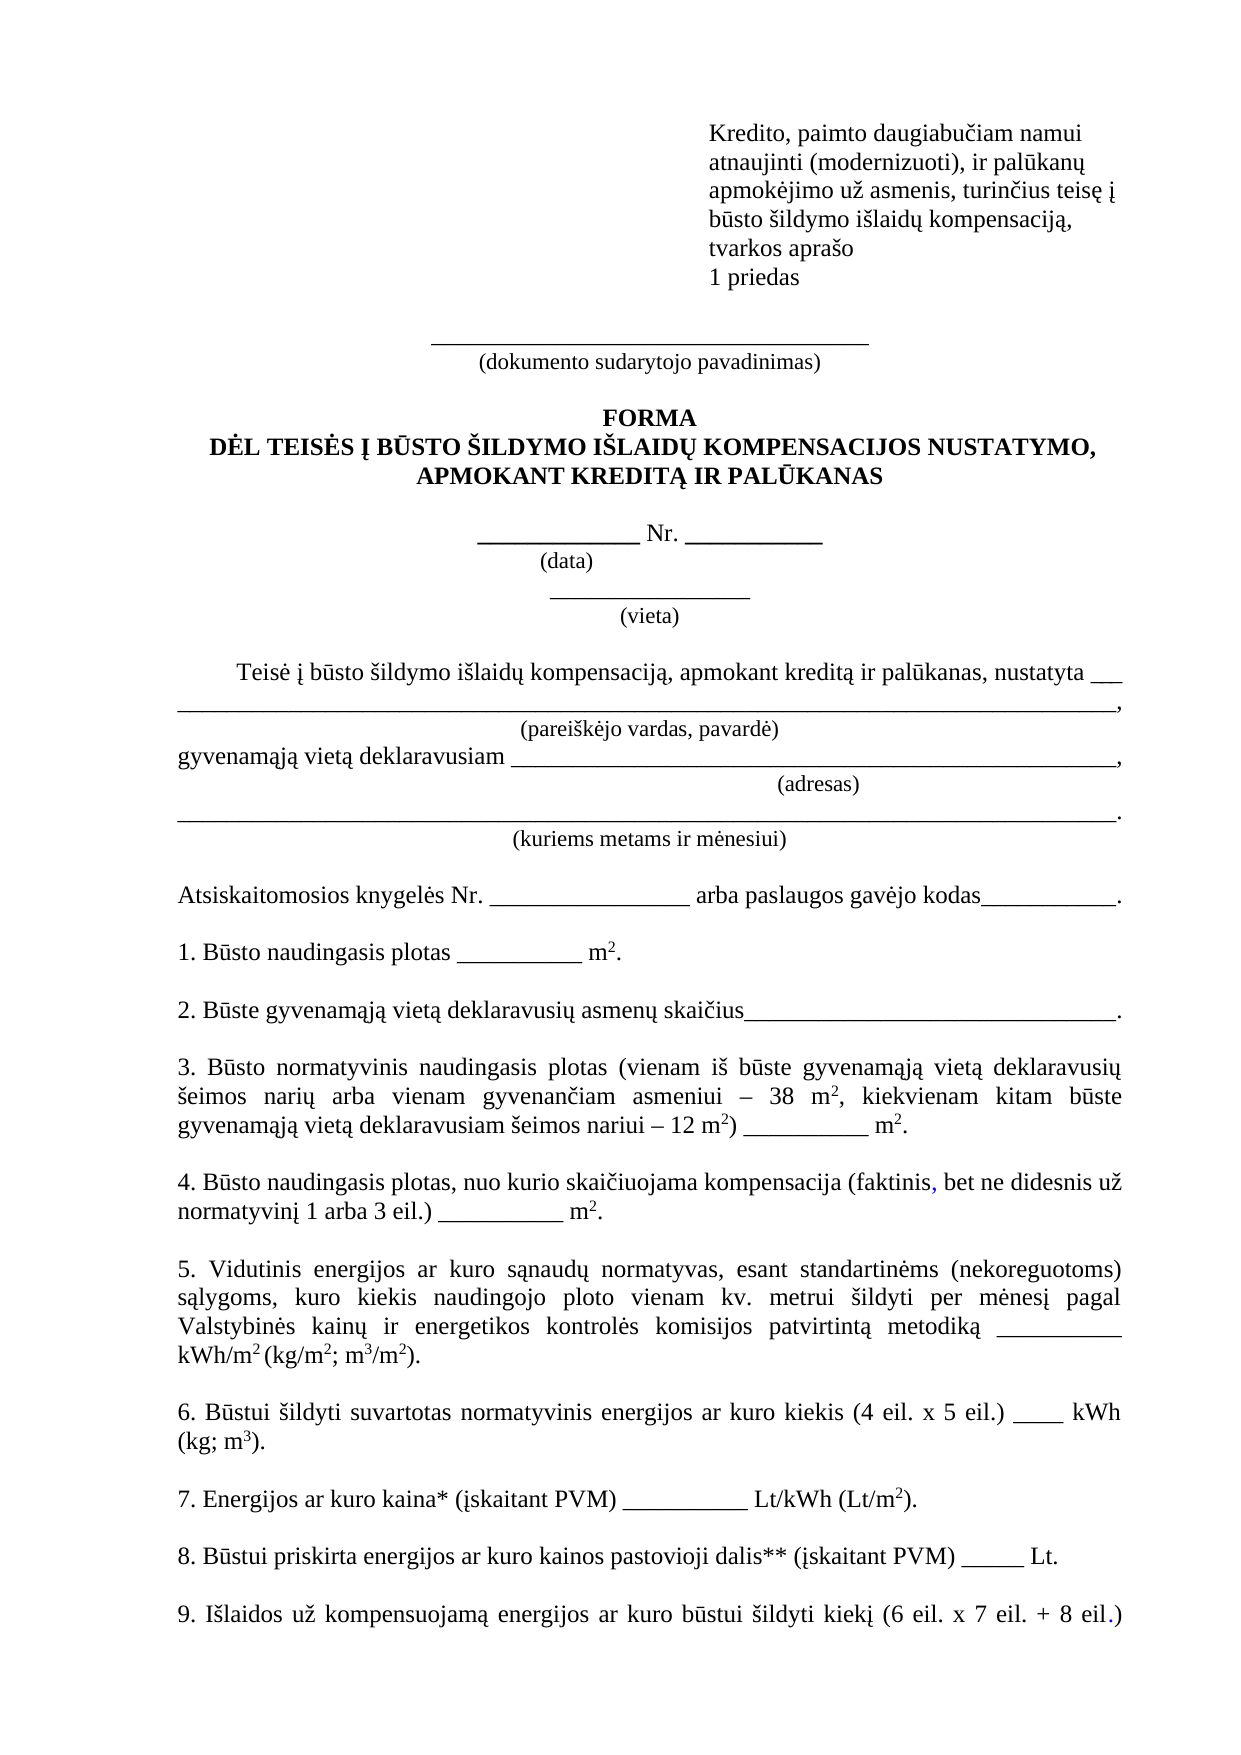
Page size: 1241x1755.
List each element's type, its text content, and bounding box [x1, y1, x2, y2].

text _ . [177, 796, 1122, 825]
text 7. Energijos ar kuro kaina* (įskaitant PVM) __________ Lt/kWh (Lt/m2). [177, 1484, 1122, 1512]
text FORMA [177, 403, 1122, 432]
text _____________ Nr. ___________ [177, 518, 1122, 547]
text Atsiskaitomosios knygelės Nr. ________________ arba paslaugos gavėjo kodas . [177, 880, 1122, 909]
text (adresas) [515, 770, 1122, 796]
text (data) [540, 547, 1122, 573]
text ___________________________________ [177, 319, 1122, 348]
text gyvenamąją vietą deklaravusiam , [177, 741, 1122, 770]
text 9. Išlaidos už kompensuojamą energijos ar kuro būstui šildyti kiekį (6 eil. x 7 eil. + 8 eil.) [177, 1599, 1122, 1627]
text 5. Vidutinis energijos ar kuro sąnaudų normatyvas, esant standartinėms (nekoreguotoms) sąlygoms, kuro kiekis naudingojo ploto vienam kv. metrui šildyti per mėnesį pagal Valstybinės kainų ir energetikos kontrolės komisijos patvirtintą metodiką __________ kWh/m2 (kg/m2; m3/m2). [177, 1254, 1122, 1369]
text atnaujinti (modernizuoti), ir palūkanų [177, 147, 1122, 176]
text (pareiškėjo vardas, pavardė) [177, 715, 1122, 741]
text 8. Būstui priskirta energijos ar kuro kainos pastovioji dalis** (įskaitant PVM) _____ Lt. [177, 1541, 1122, 1570]
text 6. Būstui šildyti suvartotas normatyvinis energijos ar kuro kiekis (4 eil. x 5 eil.) ____ kWh (kg; m3). [177, 1397, 1122, 1455]
text 2. Būste gyvenamąją vietą deklaravusių asmenų skaičius . [177, 995, 1122, 1024]
text 1. Būsto naudingasis plotas __________ m2. [177, 937, 1122, 966]
text (dokumento sudarytojo pavadinimas) [177, 348, 1122, 374]
text apmokėjimo už asmenis, turinčius teisę į [177, 176, 1122, 204]
text (kuriems metams ir mėnesiui) [177, 825, 1122, 851]
text DĖL TEISĖS Į BŪSTO ŠILDYMO IŠLAIDŲ KOMPENSACIJOS NUSTATYMO, APMOKANT KREDITĄ IR PALŪKANAS [177, 432, 1122, 489]
text 3. Būsto normatyvinis naudingasis plotas (vienam iš būste gyvenamąją vietą deklaravusių šeimos narių arba vienam gyvenančiam asmeniui – 38 m2, kiekvienam kitam būste gyvenamąją vietą deklaravusiam šeimos nariui – 12 m2) __________ m2. [177, 1052, 1122, 1139]
text _ , [177, 686, 1122, 715]
text tvarkos aprašo [177, 233, 1122, 262]
text 4. Būsto naudingasis plotas, nuo kurio skaičiuojama kompensacija (faktinis, bet ne didesnis už normatyvinį 1 arba 3 eil.) __________ m2. [177, 1167, 1122, 1225]
text Teisė į būsto šildymo išlaidų kompensaciją, apmokant kreditą ir palūkanas, nustatyta [177, 657, 1122, 686]
text (vieta) [177, 602, 1122, 628]
text būsto šildymo išlaidų kompensaciją, [177, 204, 1122, 233]
text ________________ [177, 573, 1122, 602]
text Kredito, paimto daugiabučiam namui [177, 118, 1122, 147]
text 1 priedas [177, 262, 1122, 291]
